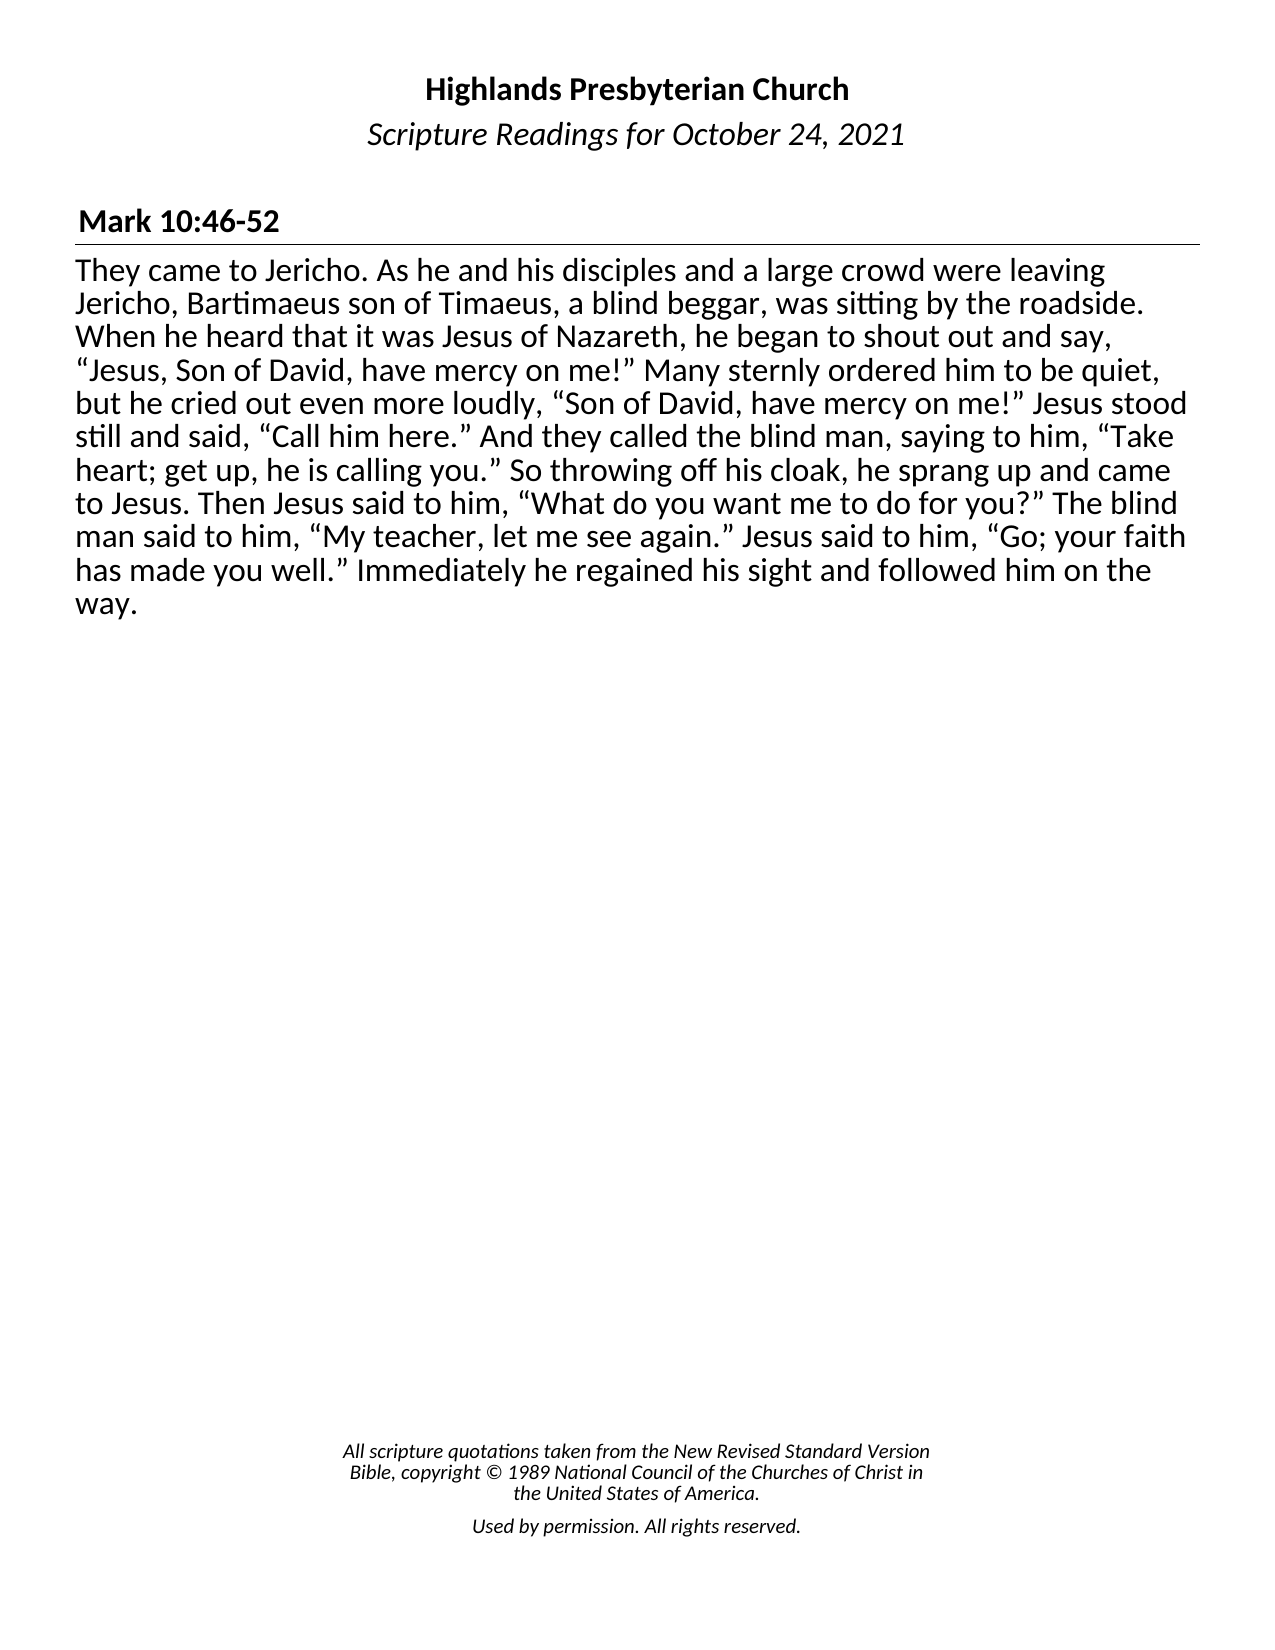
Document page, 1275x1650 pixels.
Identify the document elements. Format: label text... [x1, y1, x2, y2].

text They came to Jericho. As he and his disciples and a large crowd were leaving Jericho, Bartimaeus son of Timaeus, a blind beggar, was sitting by the roadside. When he heard that it was Jesus of Nazareth, he began to shout out and say, “Jesus, Son of David, have mercy on me!” Many sternly ordered him to be quiet, but he cried out even more loudly, “Son of David, have mercy on me!” Jesus stood still and said, “Call him here.” And they called the blind man, saying to him, “Take heart; get up, he is calling you.” So throwing off his cloak, he sprang up and came to Jesus. Then Jesus said to him, “What do you want me to do for you?” The blind man said to him, “My teacher, let me see again.” Jesus said to him, “Go; your faith has made you well.” Immediately he regained his sight and followed him on the way. [75, 256, 1200, 623]
text All scripture quotations taken from the New Revised Standard Version Bible, copyright © 1989 National Council of the Churches of Christ in the United States of America. [337, 1443, 937, 1506]
subtitle Scripture Readings for October 24, 2021 [75, 120, 1200, 154]
title Highlands Presbyterian Church [75, 75, 1200, 108]
text Used by permission. All rights reserved. [337, 1518, 937, 1539]
subtitle Mark 10:46-52 [75, 204, 1200, 244]
